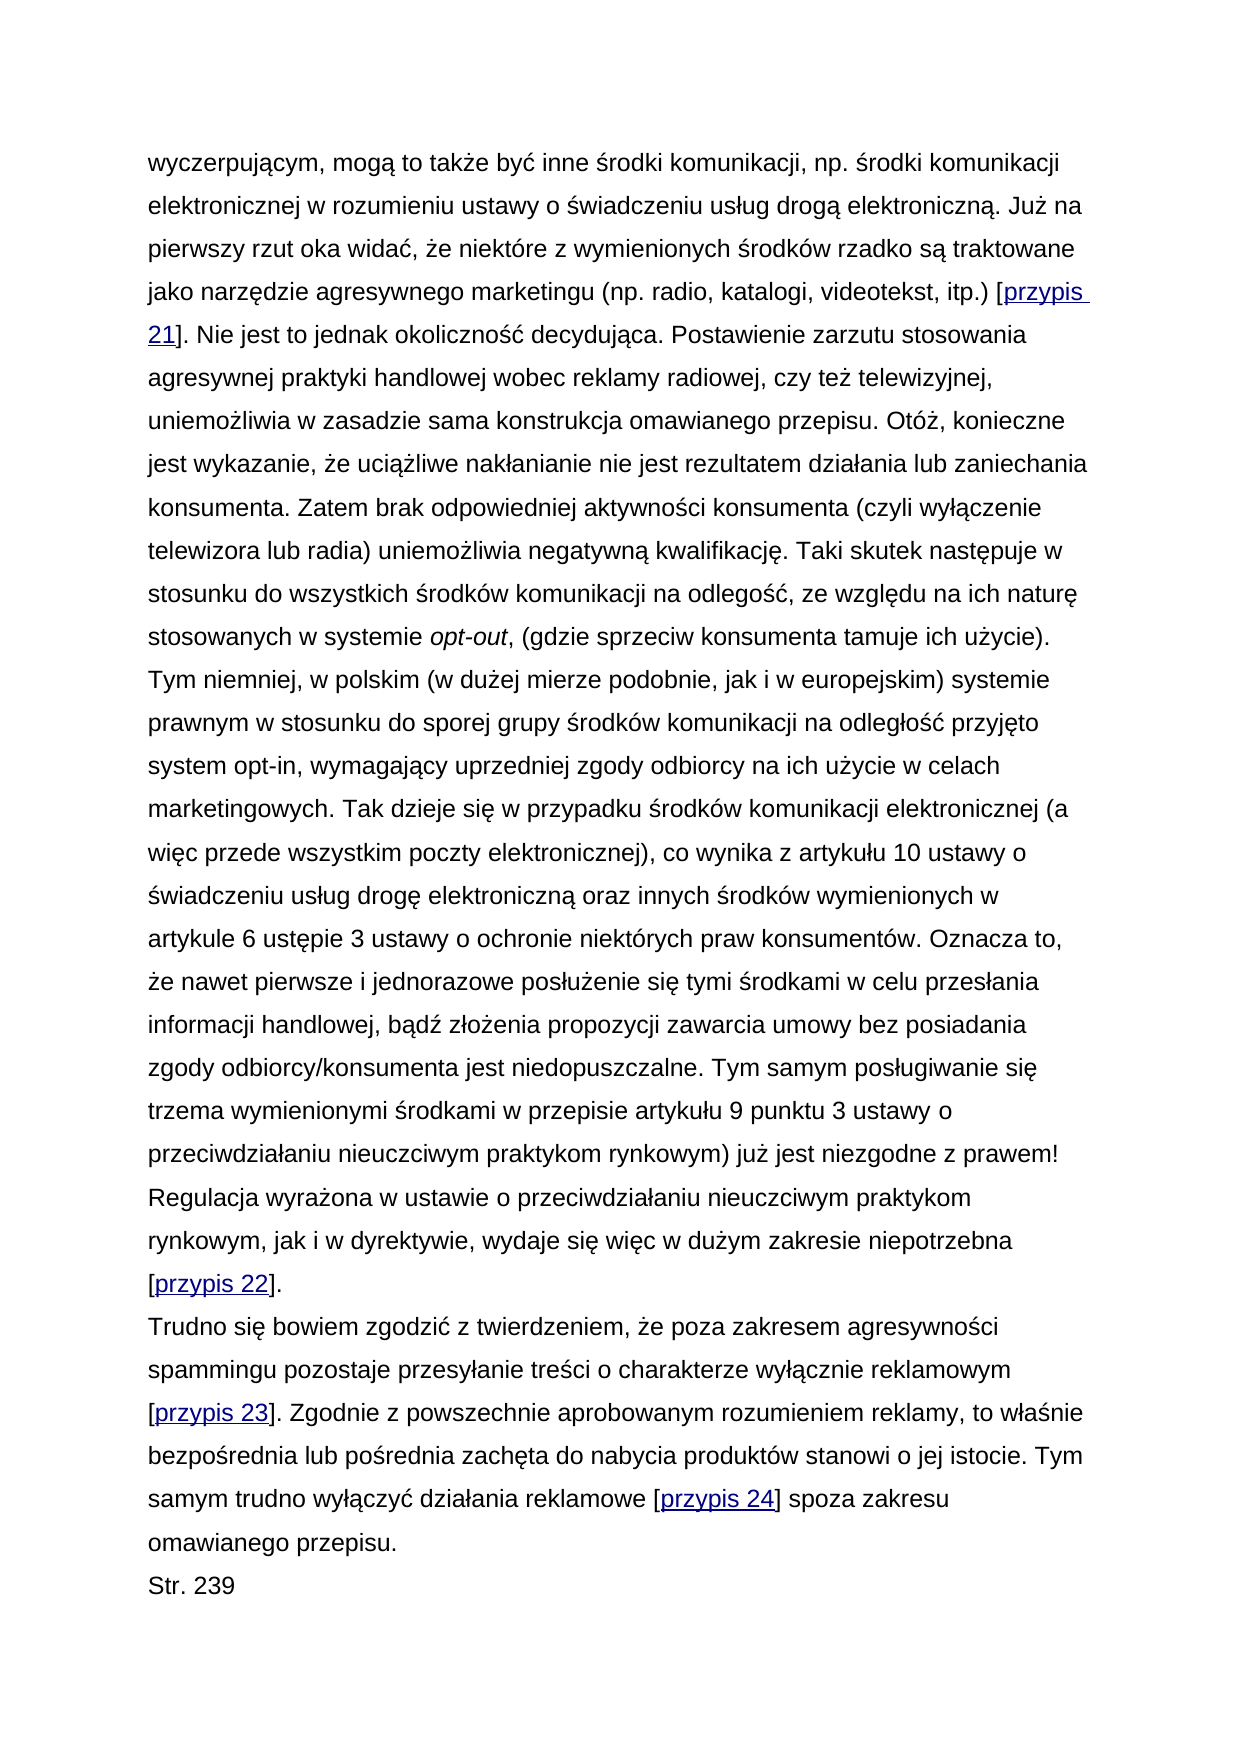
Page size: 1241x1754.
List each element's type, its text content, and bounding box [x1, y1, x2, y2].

text wyczerpującym, mogą to także być inne środki komunikacji, np. środki komunikacji elektronicznej w rozumieniu ustawy o świadczeniu usług drogą elektroniczną. Już na pierwszy rzut oka widać, że niektóre z wymienionych środków rzadko są traktowane jako narzędzie agresywnego marketingu (np. radio, katalogi, videotekst, itp.) [przypis 21]. Nie jest to jednak okoliczność decydująca. Postawienie zarzutu stosowania agresywnej praktyki handlowej wobec reklamy radiowej, czy też telewizyjnej, uniemożliwia w zasadzie sama konstrukcja omawianego przepisu. Otóż, konieczne jest wykazanie, że uciążliwe nakłanianie nie jest rezultatem działania lub zaniechania konsumenta. Zatem brak odpowiedniej aktywności konsumenta (czyli wyłączenie telewizora lub radia) uniemożliwia negatywną kwalifikację. Taki skutek następuje w stosunku do wszystkich środków komunikacji na odlegość, ze względu na ich naturę stosowanych w systemie opt-out, (gdzie sprzeciw konsumenta tamuje ich użycie). [148, 148, 1093, 651]
text Tym niemniej, w polskim (w dużej mierze podobnie, jak i w europejskim) systemie prawnym w stosunku do sporej grupy środków komunikacji na odległość przyjęto system opt-in, wymagający uprzedniej zgody odbiorcy na ich użycie w celach marketingowych. Tak dzieje się w przypadku środków komunikacji elektronicznej (a więc przede wszystkim poczty elektronicznej), co wynika z artykułu 10 ustawy o świadczeniu usług drogę elektroniczną oraz innych środków wymienionych w artykule 6 ustępie 3 ustawy o ochronie niektórych praw konsumentów. Oznacza to, że nawet pierwsze i jednorazowe posłużenie się tymi środkami w celu przesłania informacji handlowej, bądź złożenia propozycji zawarcia umowy bez posiadania zgody odbiorcy/konsumenta jest niedopuszczalne. Tym samym posługiwanie się trzema wymienionymi środkami w przepisie artykułu 9 punktu 3 ustawy o przeciwdziałaniu nieuczciwym praktykom rynkowym) już jest niezgodne z prawem! Regulacja wyrażona w ustawie o przeciwdziałaniu nieuczciwym praktykom rynkowym, jak i w dyrektywie, wydaje się więc w dużym zakresie niepotrzebna [przypis 22]. [148, 665, 1093, 1298]
text Trudno się bowiem zgodzić z twierdzeniem, że poza zakresem agresywności spammingu pozostaje przesyłanie treści o charakterze wyłącznie reklamowym [przypis 23]. Zgodnie z powszechnie aprobowanym rozumieniem reklamy, to właśnie bezpośrednia lub pośrednia zachęta do nabycia produktów stanowi o jej istocie. Tym samym trudno wyłączyć działania reklamowe [przypis 24] spoza zakresu omawianego przepisu. [148, 1312, 1093, 1556]
text Str. 239 [148, 1571, 1093, 1599]
